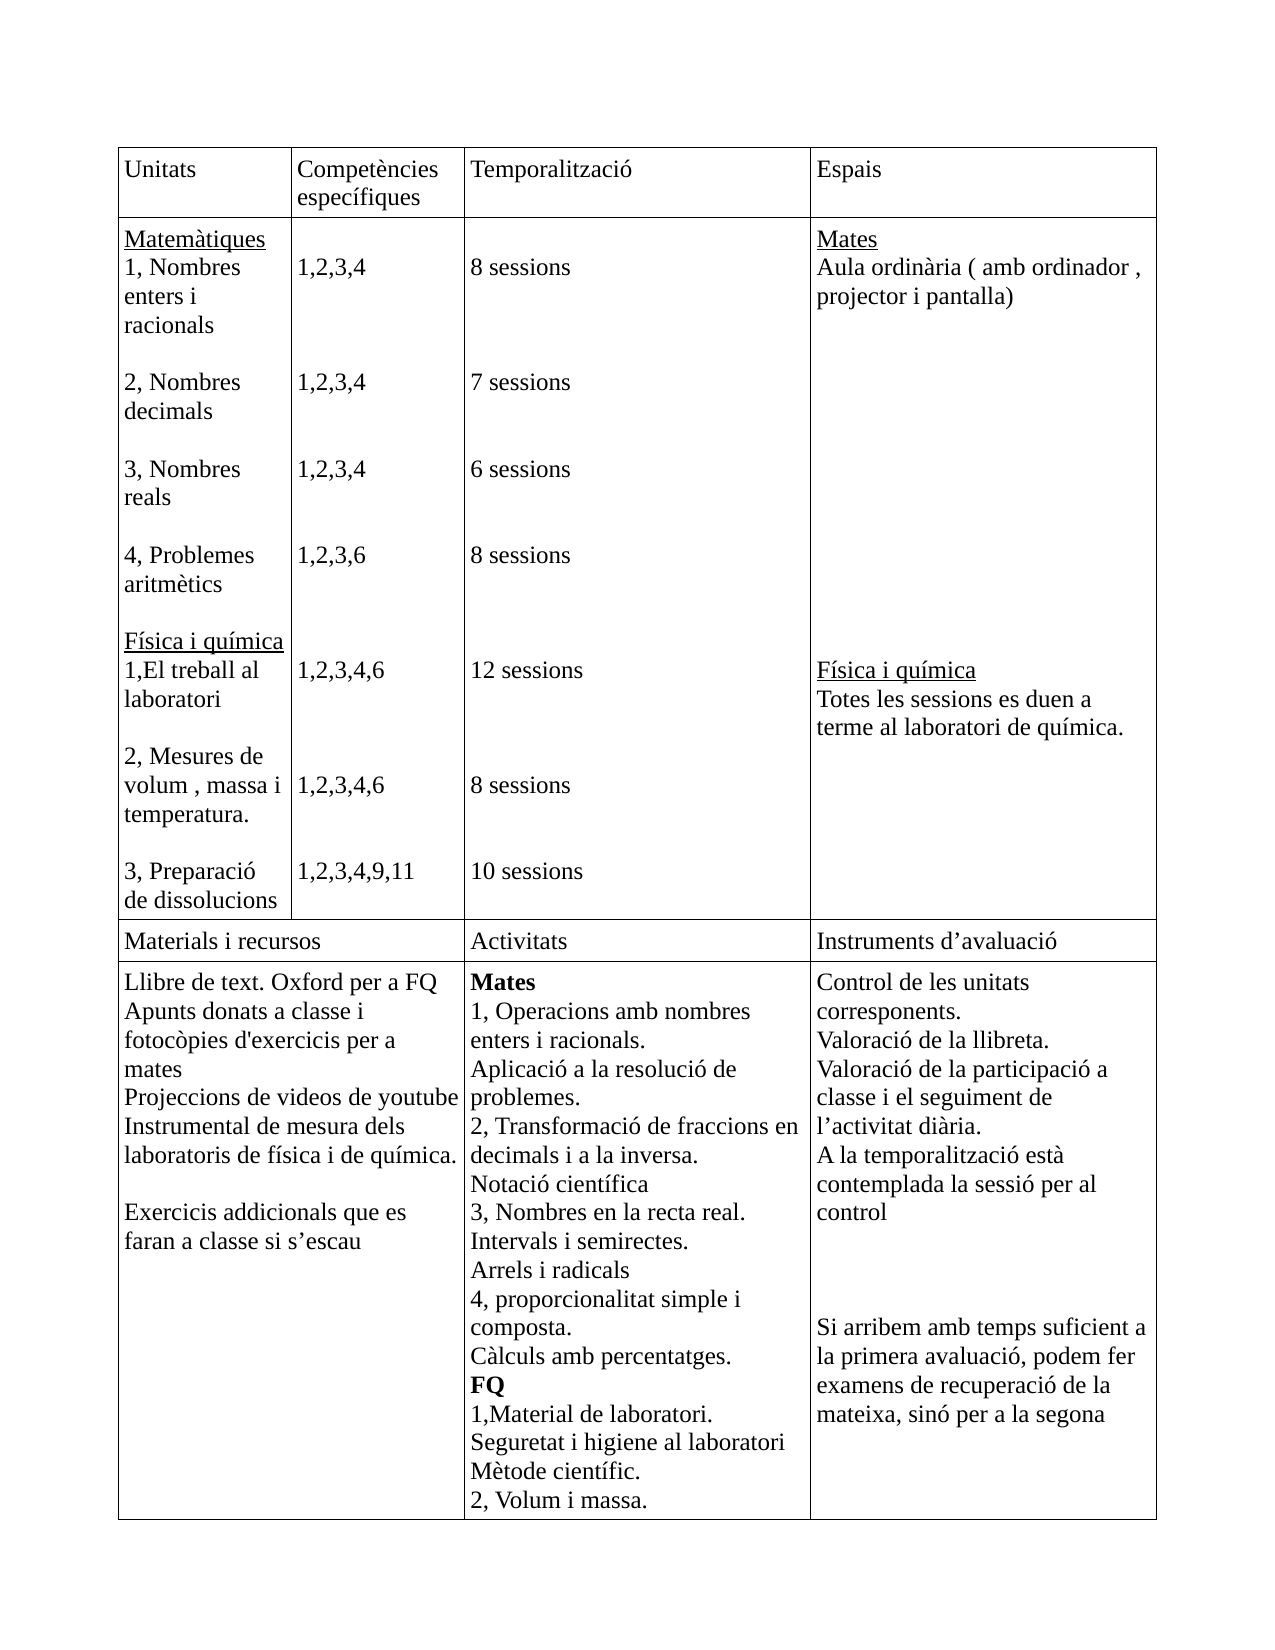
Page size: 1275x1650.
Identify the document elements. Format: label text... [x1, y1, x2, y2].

table_header Espais [811, 148, 1156, 217]
table_cell Matemàtiques 1, Nombres enters i racionals 2, Nombres decimals 3, Nombres reals 4, Problemes aritmètics Física i química 1,El treball al laboratori 2, Mesures de volum , massa i temperatura. 3, Preparació de dissolucions [119, 218, 291, 919]
table_cell Llibre de text. Oxford per a FQ Apunts donats a classe i fotocòpies d'exercicis per a mates Projeccions de videos de youtube Instrumental de mesura dels laboratoris de física i de química. Exercicis addicionals que es faran a classe si s’escau [119, 962, 464, 1519]
table_header Unitats [119, 148, 291, 217]
table_header Temporalització [465, 148, 810, 217]
table_cell Mates 1, Operacions amb nombres enters i racionals. Aplicació a la resolució de problemes. 2, Transformació de fraccions en decimals i a la inversa. Notació científica 3, Nombres en la recta real. Intervals i semirectes. Arrels i radicals 4, proporcionalitat simple i composta. Càlculs amb percentatges. FQ 1,Material de laboratori. Seguretat i higiene al laboratori Mètode científic. 2, Volum i massa. [465, 962, 810, 1519]
table_cell 1,2,3,4 1,2,3,4 1,2,3,4 1,2,3,6 1,2,3,4,6 1,2,3,4,6 1,2,3,4,9,11 [292, 218, 464, 919]
table_cell 8 sessions 7 sessions 6 sessions 8 sessions 12 sessions 8 sessions 10 sessions [465, 218, 810, 919]
table_cell Control de les unitats corresponents. Valoració de la llibreta. Valoració de la participació a classe i el seguiment de l’activitat diària. A la temporalització està contemplada la sessió per al control Si arribem amb temps suficient a la primera avaluació, podem fer examens de recuperació de la mateixa, sinó per a la segona [811, 962, 1156, 1519]
table_cell Materials i recursos [119, 920, 464, 961]
table_cell Activitats [465, 920, 810, 961]
table_cell Mates Aula ordinària ( amb ordinador , projector i pantalla) Física i química Totes les sessions es duen a terme al laboratori de química. [811, 218, 1156, 919]
table_header Competències específiques [292, 148, 464, 217]
table_cell Instruments d’avaluació [811, 920, 1156, 961]
